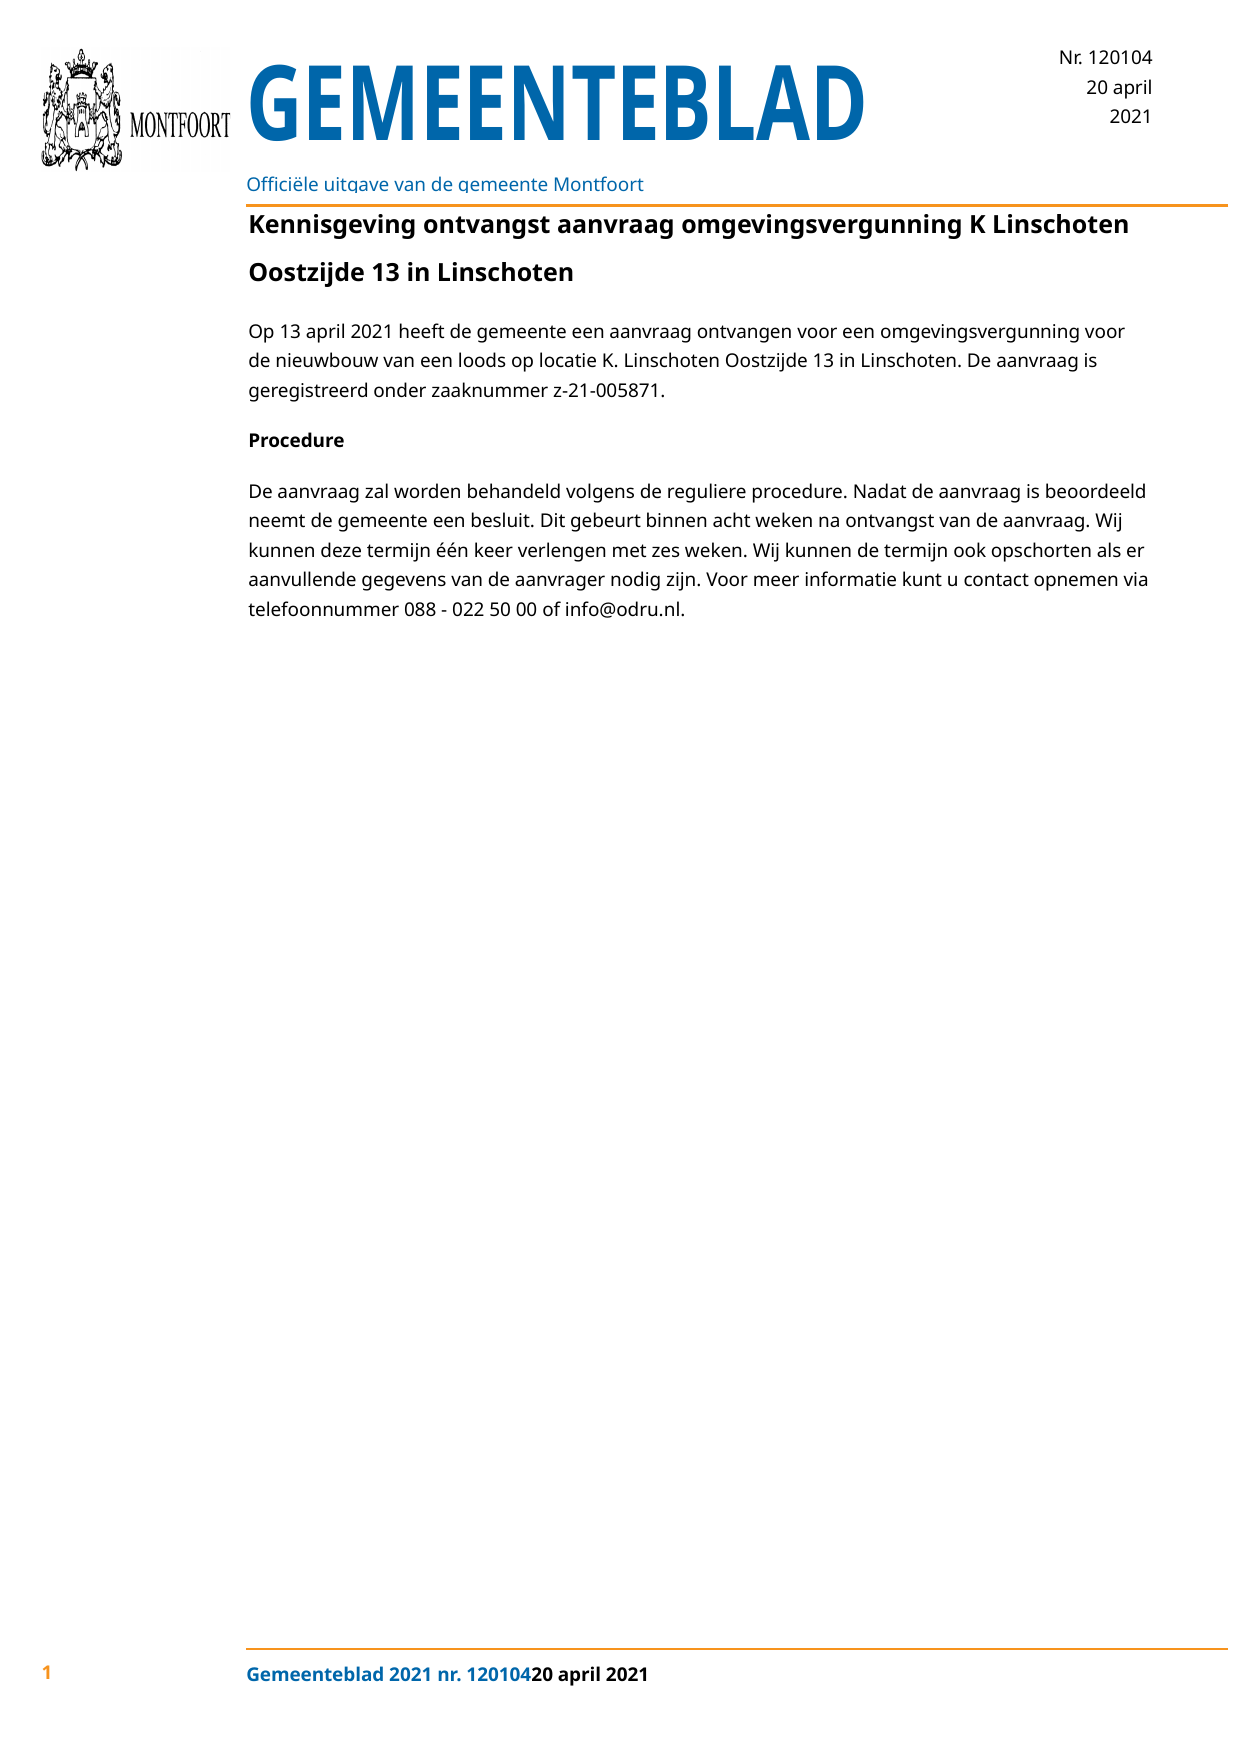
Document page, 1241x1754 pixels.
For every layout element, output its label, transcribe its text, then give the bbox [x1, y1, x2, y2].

text Kennisgeving ontvangst aanvraag omgevingsvergunning K Linschoten Oostzijde 13 in Linschoten [248, 207, 1152, 288]
text Op 13 april 2021 heeft de gemeente een aanvraag ontvangen voor een omgevingsvergunning voor de nieuwbouw van een loods op locatie K. Linschoten Oostzijde 13 in Linschoten. De aanvraag is geregistreerd onder zaaknummer z-21-005871. [248, 318, 1152, 403]
text De aanvraag zal worden behandeld volgens de reguliere procedure. Nadat de aanvraag is beoordeeld neemt de gemeente een besluit. Dit gebeurt binnen acht weken na ontvangst van de aanvraag. Wij kunnen deze termijn één keer verlengen met zes weken. Wij kunnen de termijn ook opschorten als er aanvullende gegevens van de aanvrager nodig zijn. Voor meer informatie kunt u contact opnemen via telefoonnummer 088 - 022 50 00 of info@odru.nl. [248, 478, 1152, 622]
picture [41, 47, 231, 172]
text Procedure [248, 427, 1152, 453]
